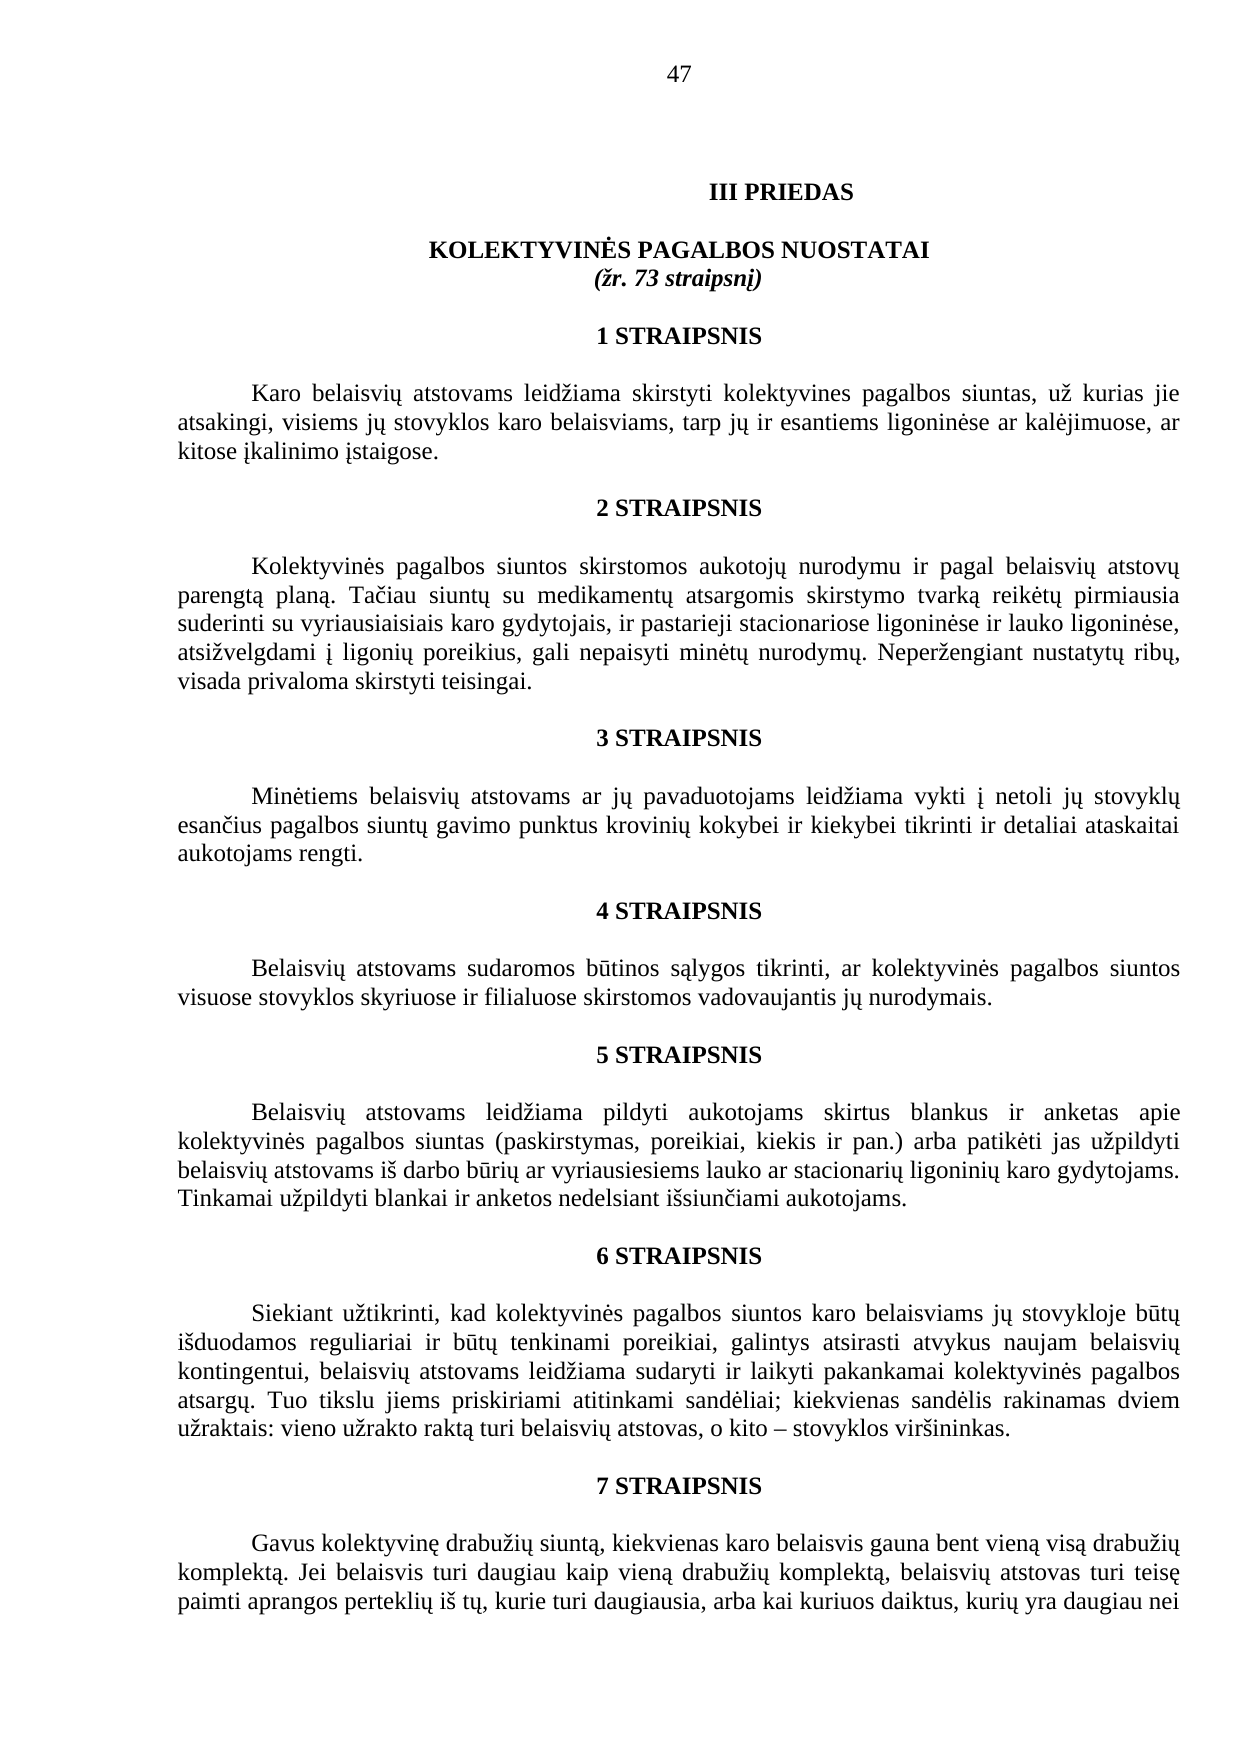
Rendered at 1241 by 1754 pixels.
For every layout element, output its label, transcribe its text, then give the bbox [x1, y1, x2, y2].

text 2 STRAIPSNIS [177, 493, 1181, 522]
text Kolektyvinės pagalbos siuntos skirstomos aukotojų nurodymu ir pagal belaisvių atstovų parengtą planą. Tačiau siuntų su medikamentų atsargomis skirstymo tvarką reikėtų pirmiausia suderinti su vyriausiaisiais karo gydytojais, ir pastarieji stacionariose ligoninėse ir lauko ligoninėse, atsižvelgdami į ligonių poreikius, gali nepaisyti minėtų nurodymų. Neperžengiant nustatytų ribų, visada privaloma skirstyti teisingai. [177, 551, 1181, 695]
text Karo belaisvių atstovams leidžiama skirstyti kolektyvines pagalbos siuntas, už kurias jie atsakingi, visiems jų stovyklos karo belaisviams, tarp jų ir esantiems ligoninėse ar kalėjimuose, ar kitose įkalinimo įstaigose. [177, 378, 1181, 465]
text Belaisvių atstovams sudaromos būtinos sąlygos tikrinti, ar kolektyvinės pagalbos siuntos visuose stovyklos skyriuose ir filialuose skirstomos vadovaujantis jų nurodymais. [177, 953, 1181, 1011]
text 3 STRAIPSNIS [177, 723, 1181, 752]
text Belaisvių atstovams leidžiama pildyti aukotojams skirtus blankus ir anketas apie kolektyvinės pagalbos siuntas (paskirstymas, poreikiai, kiekis ir pan.) arba patikėti jas užpildyti belaisvių atstovams iš darbo būrių ar vyriausiesiems lauko ar stacionarių ligoninių karo gydytojams. Tinkamai užpildyti blankai ir anketos nedelsiant išsiunčiami aukotojams. [177, 1097, 1181, 1212]
text Siekiant užtikrinti, kad kolektyvinės pagalbos siuntos karo belaisviams jų stovykloje būtų išduodamos reguliariai ir būtų tenkinami poreikiai, galintys atsirasti atvykus naujam belaisvių kontingentui, belaisvių atstovams leidžiama sudaryti ir laikyti pakankamai kolektyvinės pagalbos atsargų. Tuo tikslu jiems priskiriami atitinkami sandėliai; kiekvienas sandėlis rakinamas dviem užraktais: vieno užrakto raktą turi belaisvių atstovas, o kito – stovyklos viršininkas. [177, 1298, 1181, 1442]
text Minėtiems belaisvių atstovams ar jų pavaduotojams leidžiama vykti į netoli jų stovyklų esančius pagalbos siuntų gavimo punktus krovinių kokybei ir kiekybei tikrinti ir detaliai ataskaitai aukotojams rengti. [177, 781, 1181, 867]
text 5 STRAIPSNIS [177, 1040, 1181, 1068]
text III PRIEDAS [177, 177, 1181, 206]
text (žr. 73 straipsnį) [177, 263, 1181, 292]
text 6 STRAIPSNIS [177, 1241, 1181, 1270]
text Gavus kolektyvinę drabužių siuntą, kiekvienas karo belaisvis gauna bent vieną visą drabužių komplektą. Jei belaisvis turi daugiau kaip vieną drabužių komplektą, belaisvių atstovas turi teisę paimti aprangos perteklių iš tų, kurie turi daugiausia, arba kai kuriuos daiktus, kurių yra daugiau nei [177, 1528, 1181, 1615]
text 1 STRAIPSNIS [177, 321, 1181, 350]
text 4 STRAIPSNIS [177, 896, 1181, 925]
text 7 STRAIPSNIS [177, 1471, 1181, 1500]
text KOLEKTYVINĖS PAGALBOS NUOSTATAI [177, 235, 1181, 263]
